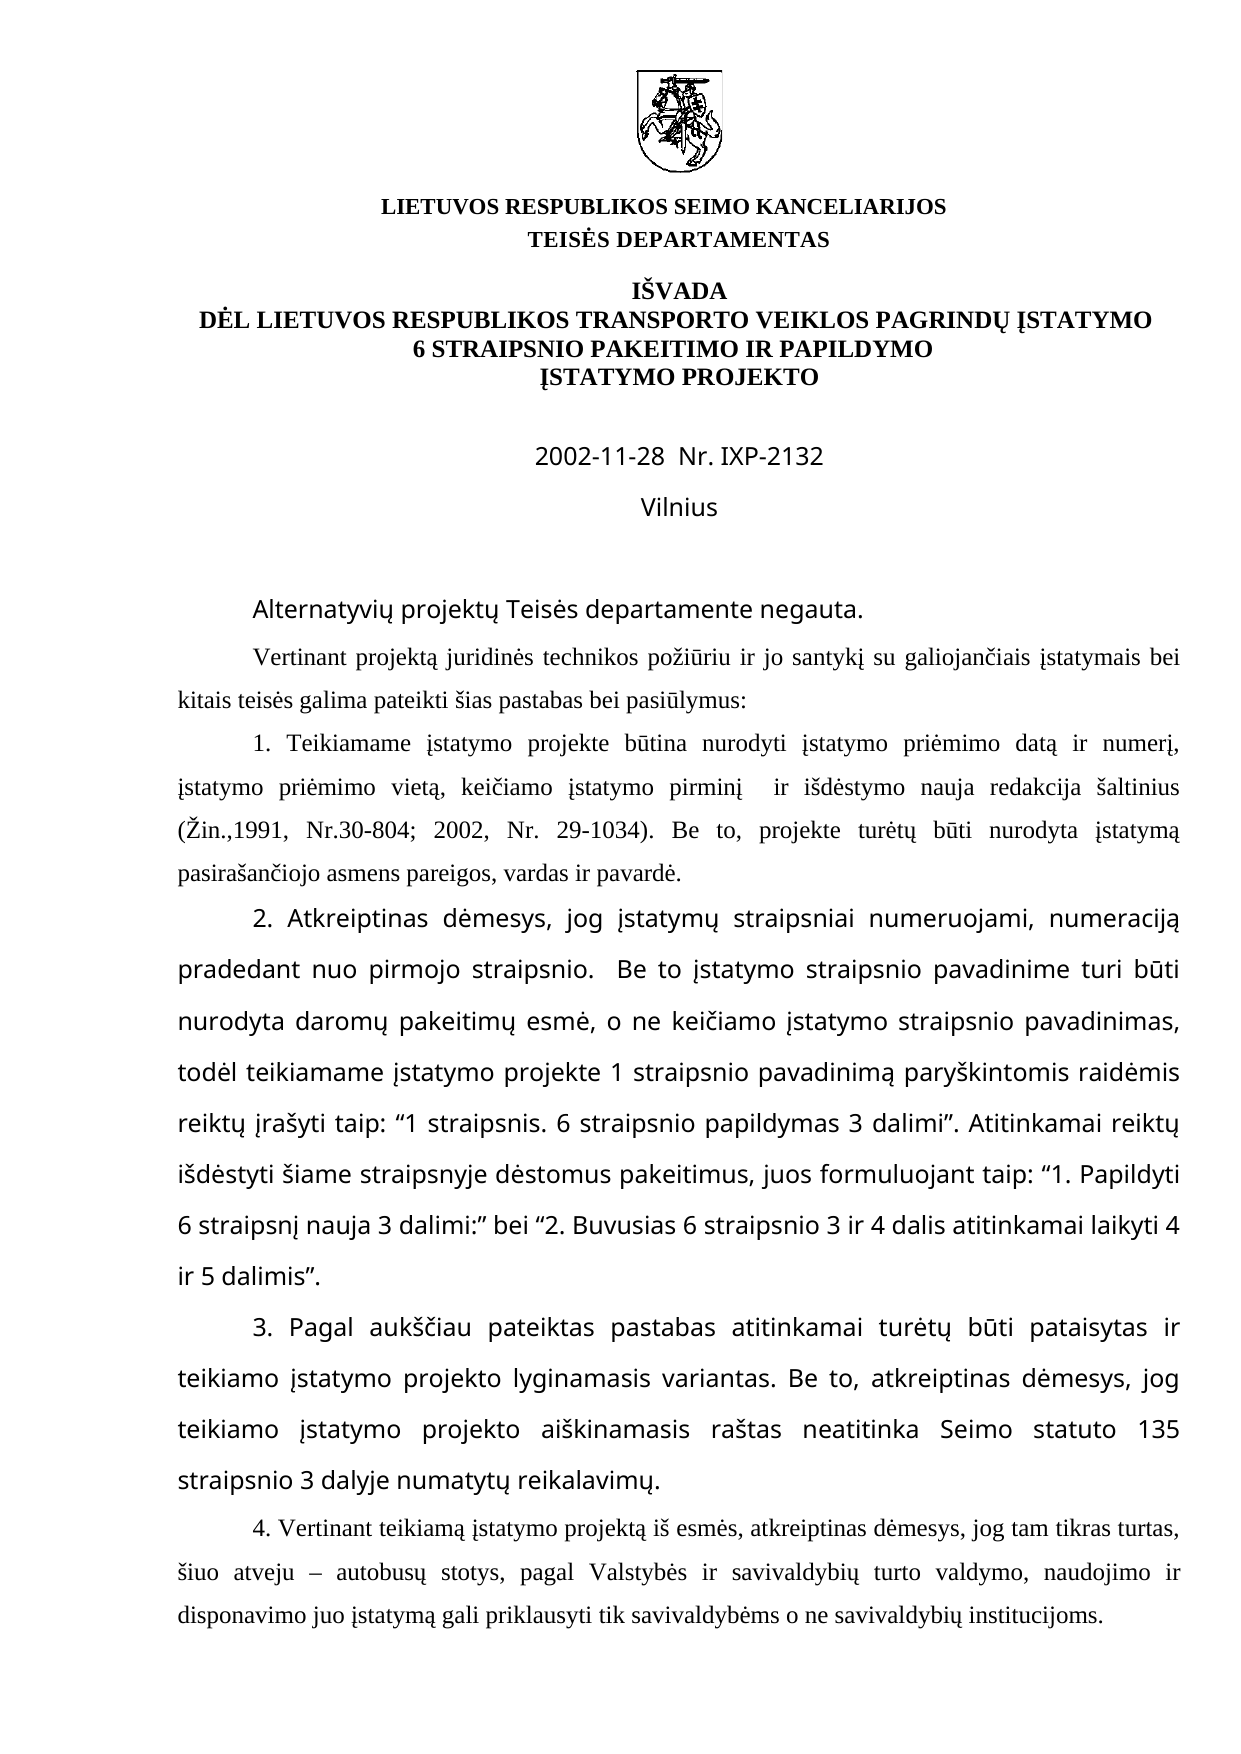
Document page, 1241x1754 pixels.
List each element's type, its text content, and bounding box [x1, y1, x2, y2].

subtitle DĖL LIETUVOS RESPUBLIKOS transporto veiklos pagrindų įstatymo [177, 305, 1181, 334]
text 4. Vertinant teikiamą įstatymo projektą iš esmės, atkreiptinas dėmesys, jog tam tikras turtas, šiuo atveju – autobusų stotys, pagal Valstybės ir savivaldybių turto valdymo, naudojimo ir disponavimo juo įstatymą gali priklausyti tik savivaldybėms o ne savivaldybių institucijoms. [177, 1513, 1181, 1628]
text 3. Pagal aukščiau pateiktas pastabas atitinkamai turėtų būti pataisytas ir teikiamo įstatymo projekto lyginamasis variantas. Be to, atkreiptinas dėmesys, jog teikiamo įstatymo projekto aiškinamasis raštas neatitinka Seimo statuto 135 straipsnio 3 dalyje numatytų reikalavimų. [177, 1309, 1181, 1497]
text 1. Teikiamame įstatymo projekte būtina nurodyti įstatymo priėmimo datą ir numerį, įstatymo priėmimo vietą, keičiamo įstatymo pirminį ir išdėstymo nauja redakcija šaltinius (Žin.,1991, Nr.30-804; 2002, Nr. 29-1034). Be to, projekte turėtų būti nurodyta įstatymą pasirašančiojo asmens pareigos, vardas ir pavardė. [177, 728, 1181, 887]
text 2. Atkreiptinas dėmesys, jog įstatymų straipsniai numeruojami, numeraciją pradedant nuo pirmojo straipsnio. Be to įstatymo straipsnio pavadinime turi būti nurodyta daromų pakeitimų esmė, o ne keičiamo įstatymo straipsnio pavadinimas, todėl teikiamame įstatymo projekte 1 straipsnio pavadinimą paryškintomis raidėmis reiktų įrašyti taip: “1 straipsnis. 6 straipsnio papildymas 3 dalimi”. Atitinkamai reiktų išdėstyti šiame straipsnyje dėstomus pakeitimus, juos formuluojant taip: “1. Papildyti 6 straipsnį nauja 3 dalimi:” bei “2. Buvusias 6 straipsnio 3 ir 4 dalis atitinkamai laikyti 4 ir 5 dalimis”. [177, 901, 1181, 1292]
text Alternatyvių projektų Teisės departamente negauta. [177, 591, 1181, 625]
subtitle ĮSTATYMO PROJEKTO [177, 362, 1181, 391]
text Vertinant projektą juridinės technikos požiūriu ir jo santykį su galiojančiais įstatymais bei kitais teisės galima pateikti šias pastabas bei pasiūlymus: [177, 642, 1181, 714]
subtitle IŠVADA [177, 276, 1181, 305]
subtitle 6 straipsnio pakeitimo ir papildymo [177, 334, 1181, 362]
text 2002-11-28 Nr. IXP-2132 [177, 438, 1181, 472]
text Vilnius [177, 489, 1181, 523]
text LIETUVOS RESPUBLIKOS SEIMO KANCELIARIJOS [177, 193, 1151, 219]
text TEISĖS DEPARTAMENTAS [177, 226, 1180, 252]
